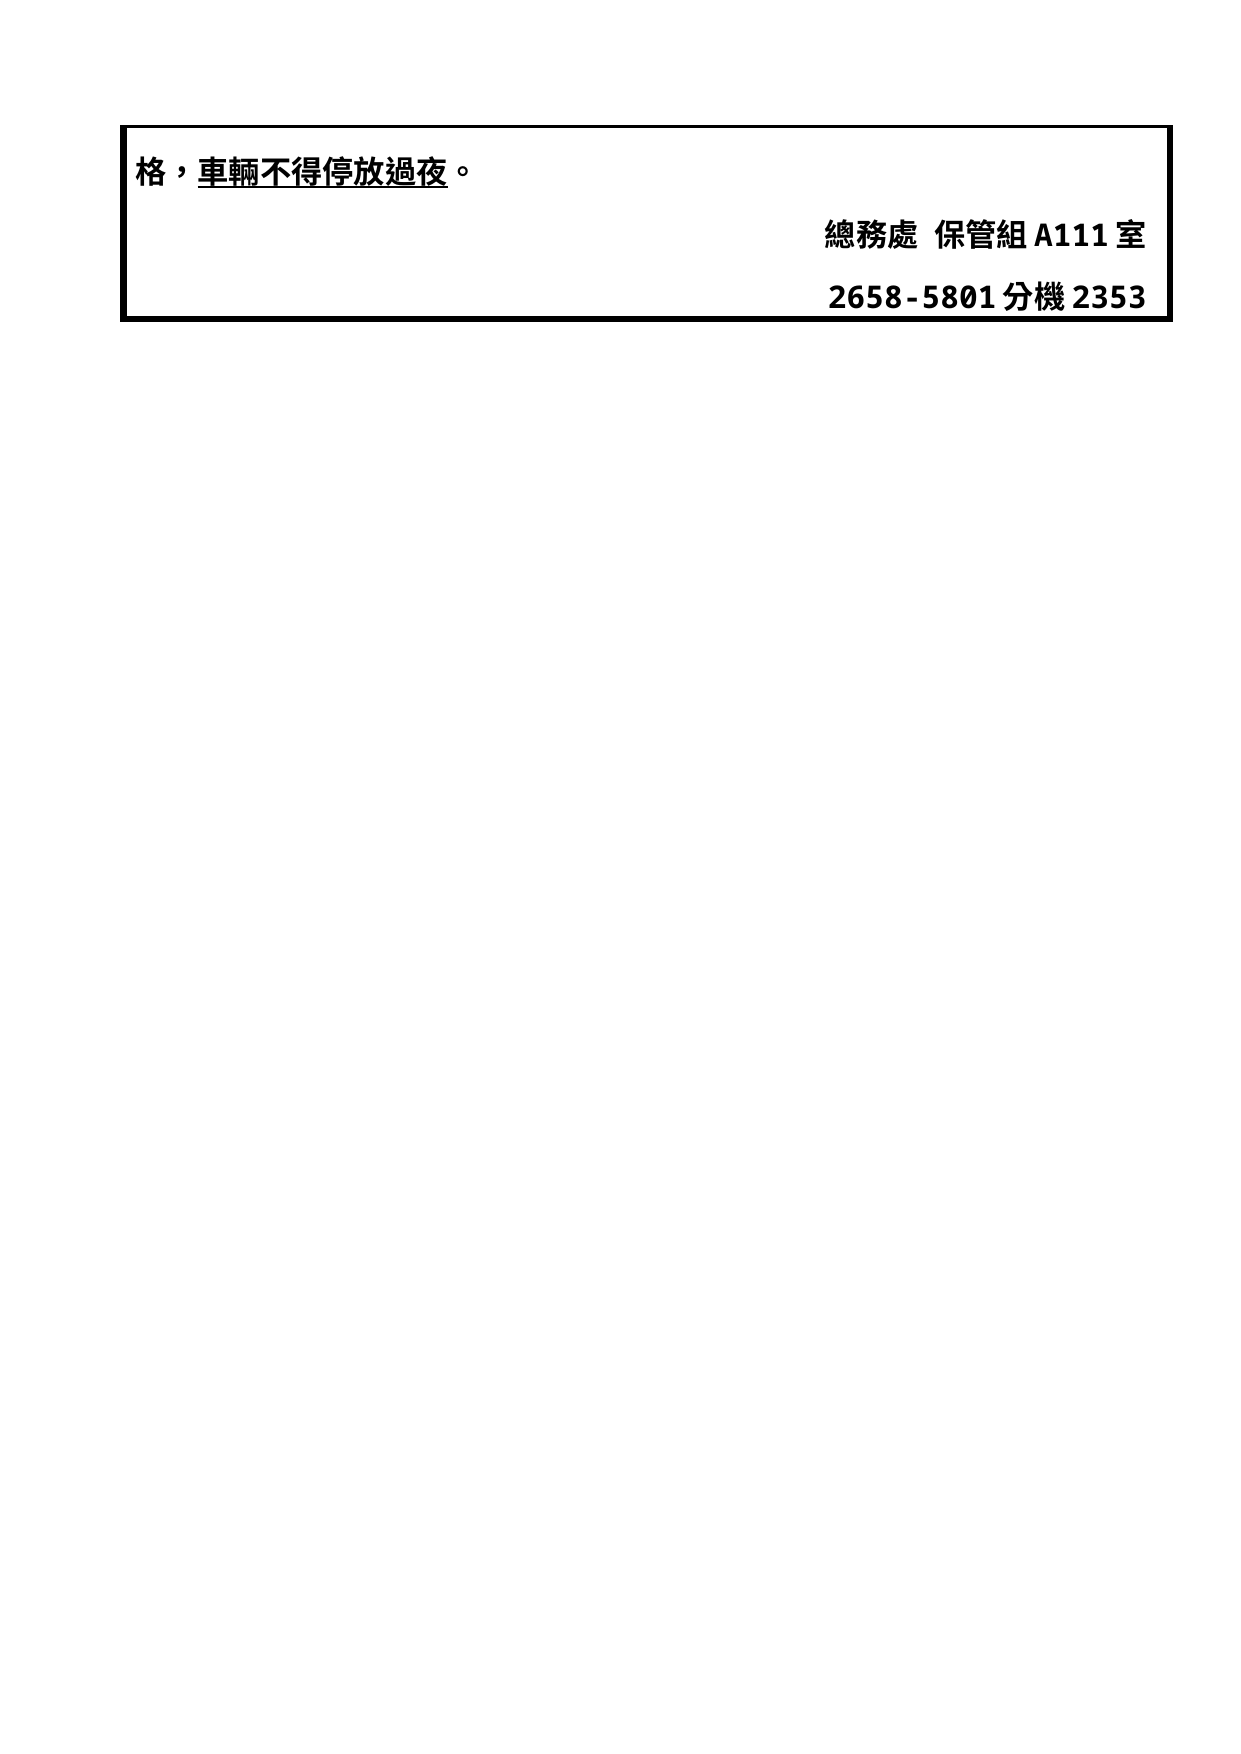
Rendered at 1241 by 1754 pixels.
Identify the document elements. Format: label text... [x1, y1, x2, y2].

table_cell 格，車輛不得停放過夜。 總務處 保管組A111室 2658-5801分機2353 [127, 128, 1167, 316]
